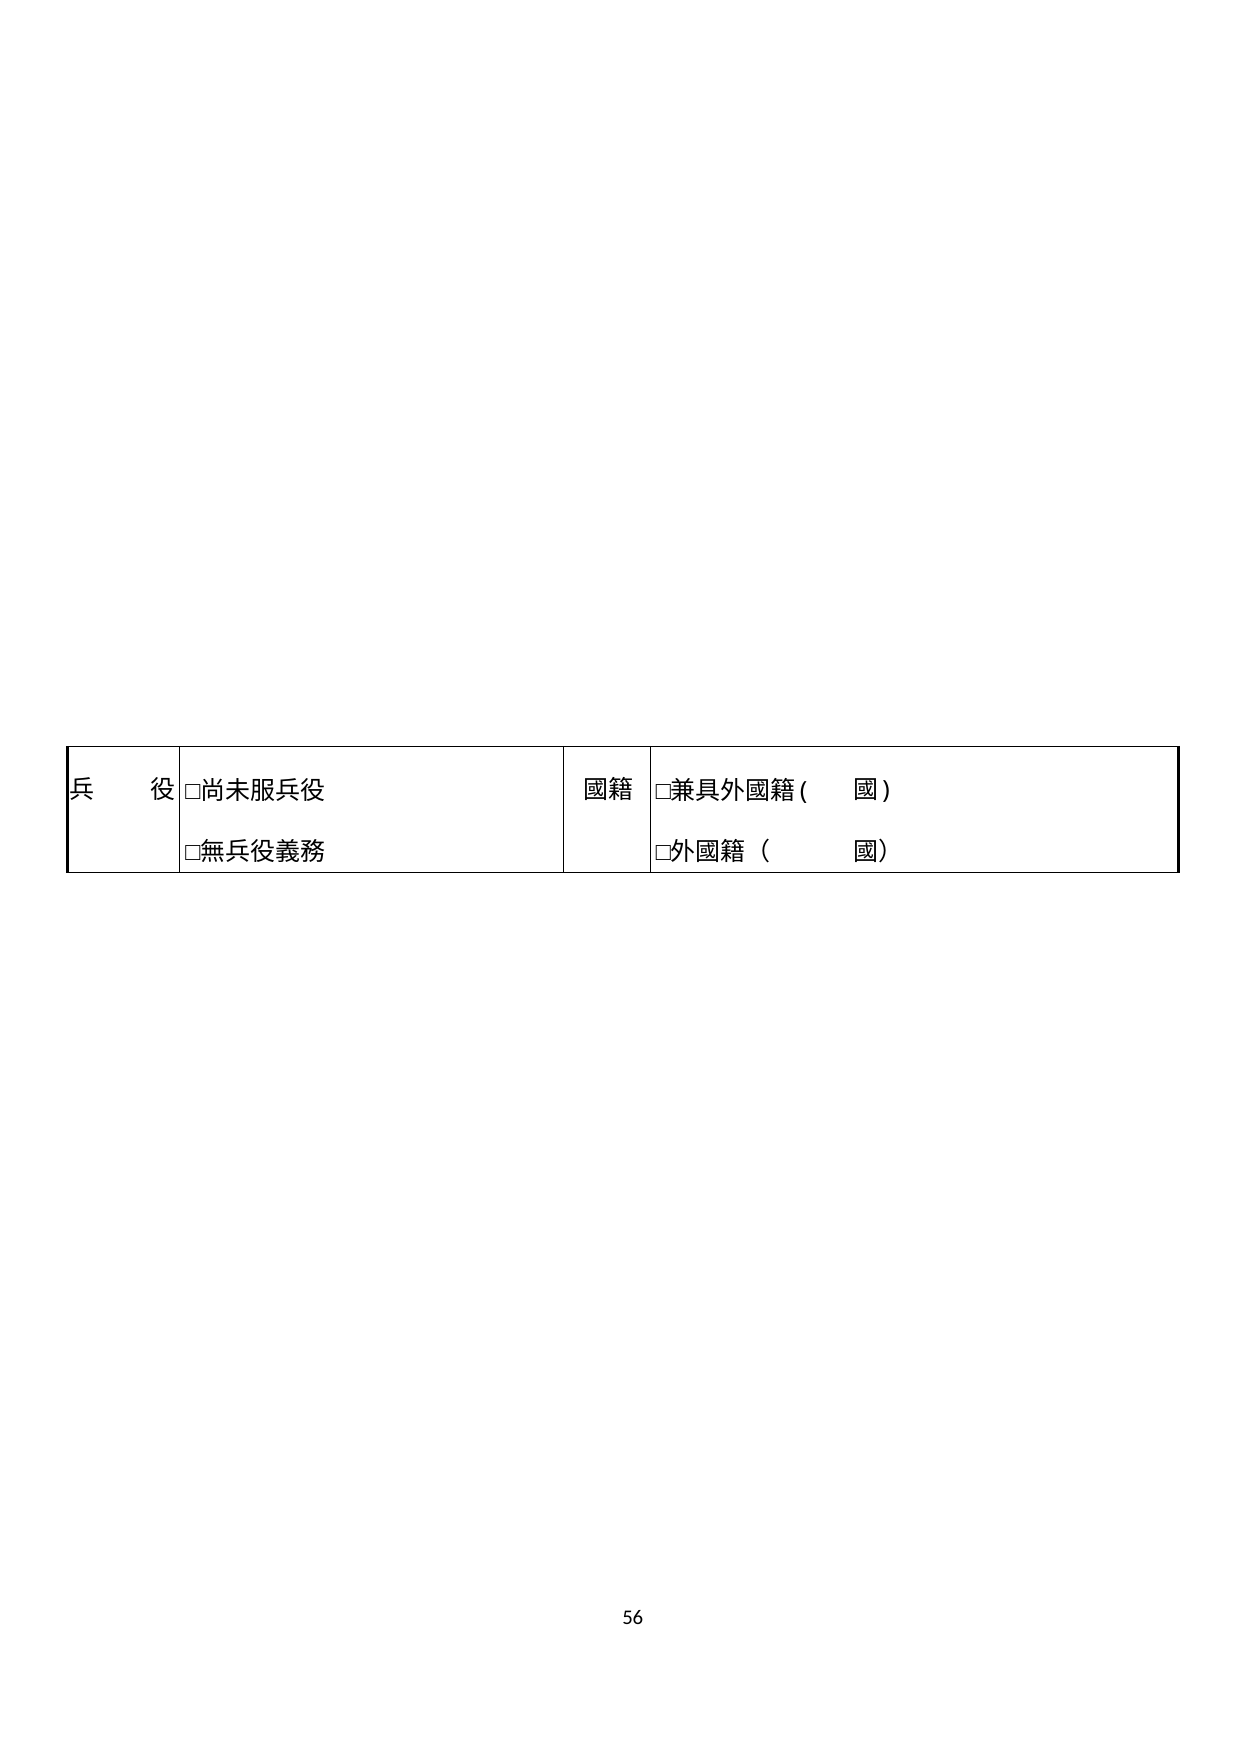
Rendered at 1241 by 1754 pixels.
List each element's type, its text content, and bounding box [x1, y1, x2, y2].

table_cell 兵 [69, 747, 121, 872]
table_cell [950, 747, 1177, 872]
table_cell □兼具外國籍( □外國籍（ [651, 747, 849, 872]
table_cell 國籍 [564, 747, 650, 872]
table_cell [917, 747, 949, 872]
table_cell 國)國） [849, 747, 917, 872]
table_cell 役 [121, 747, 179, 872]
table_cell □尚未服兵役 □無兵役義務 [180, 747, 563, 872]
